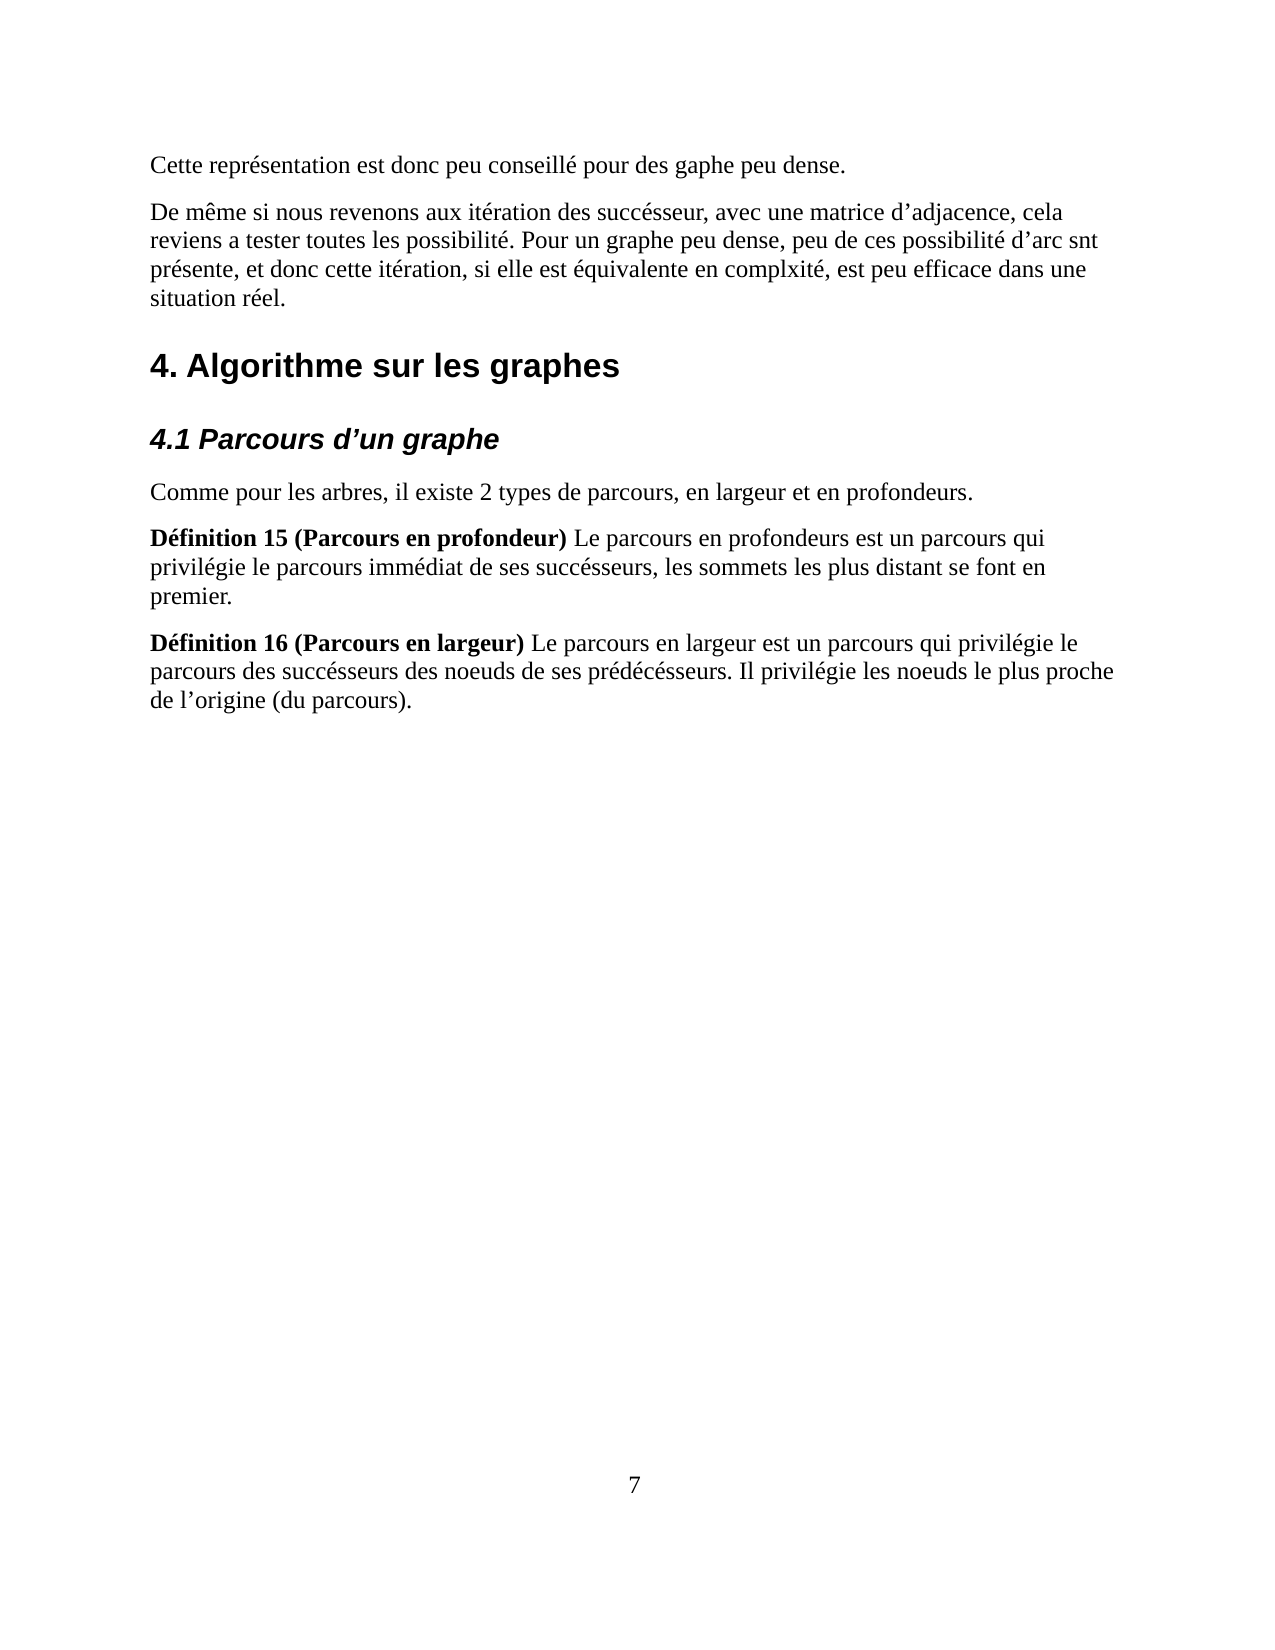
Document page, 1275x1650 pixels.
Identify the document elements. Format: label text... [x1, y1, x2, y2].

subtitle 4. Algorithme sur les graphes [150, 346, 1125, 384]
text Définition 16 (Parcours en largeur) Le parcours en largeur est un parcours qui privilégie le parcours des succésseurs des noeuds de ses prédécésseurs. Il privilégie les noeuds le plus proche de l’origine (du parcours). [150, 628, 1125, 714]
text Définition 15 (Parcours en profondeur) Le parcours en profondeurs est un parcours qui privilégie le parcours immédiat de ses succésseurs, les sommets les plus distant se font en premier. [150, 523, 1125, 610]
subtitle 4.1 Parcours d’un graphe [150, 422, 1125, 455]
text De même si nous revenons aux itération des succésseur, avec une matrice d’adjacence, cela reviens a tester toutes les possibilité. Pour un graphe peu dense, peu de ces possibilité d’arc snt présente, et donc cette itération, si elle est équivalente en complxité, est peu efficace dans une situation réel. [150, 197, 1125, 312]
text Comme pour les arbres, il existe 2 types de parcours, en largeur et en profondeurs. [150, 477, 1125, 506]
text Cette représentation est donc peu conseillé pour des gaphe peu dense. [150, 150, 1125, 179]
